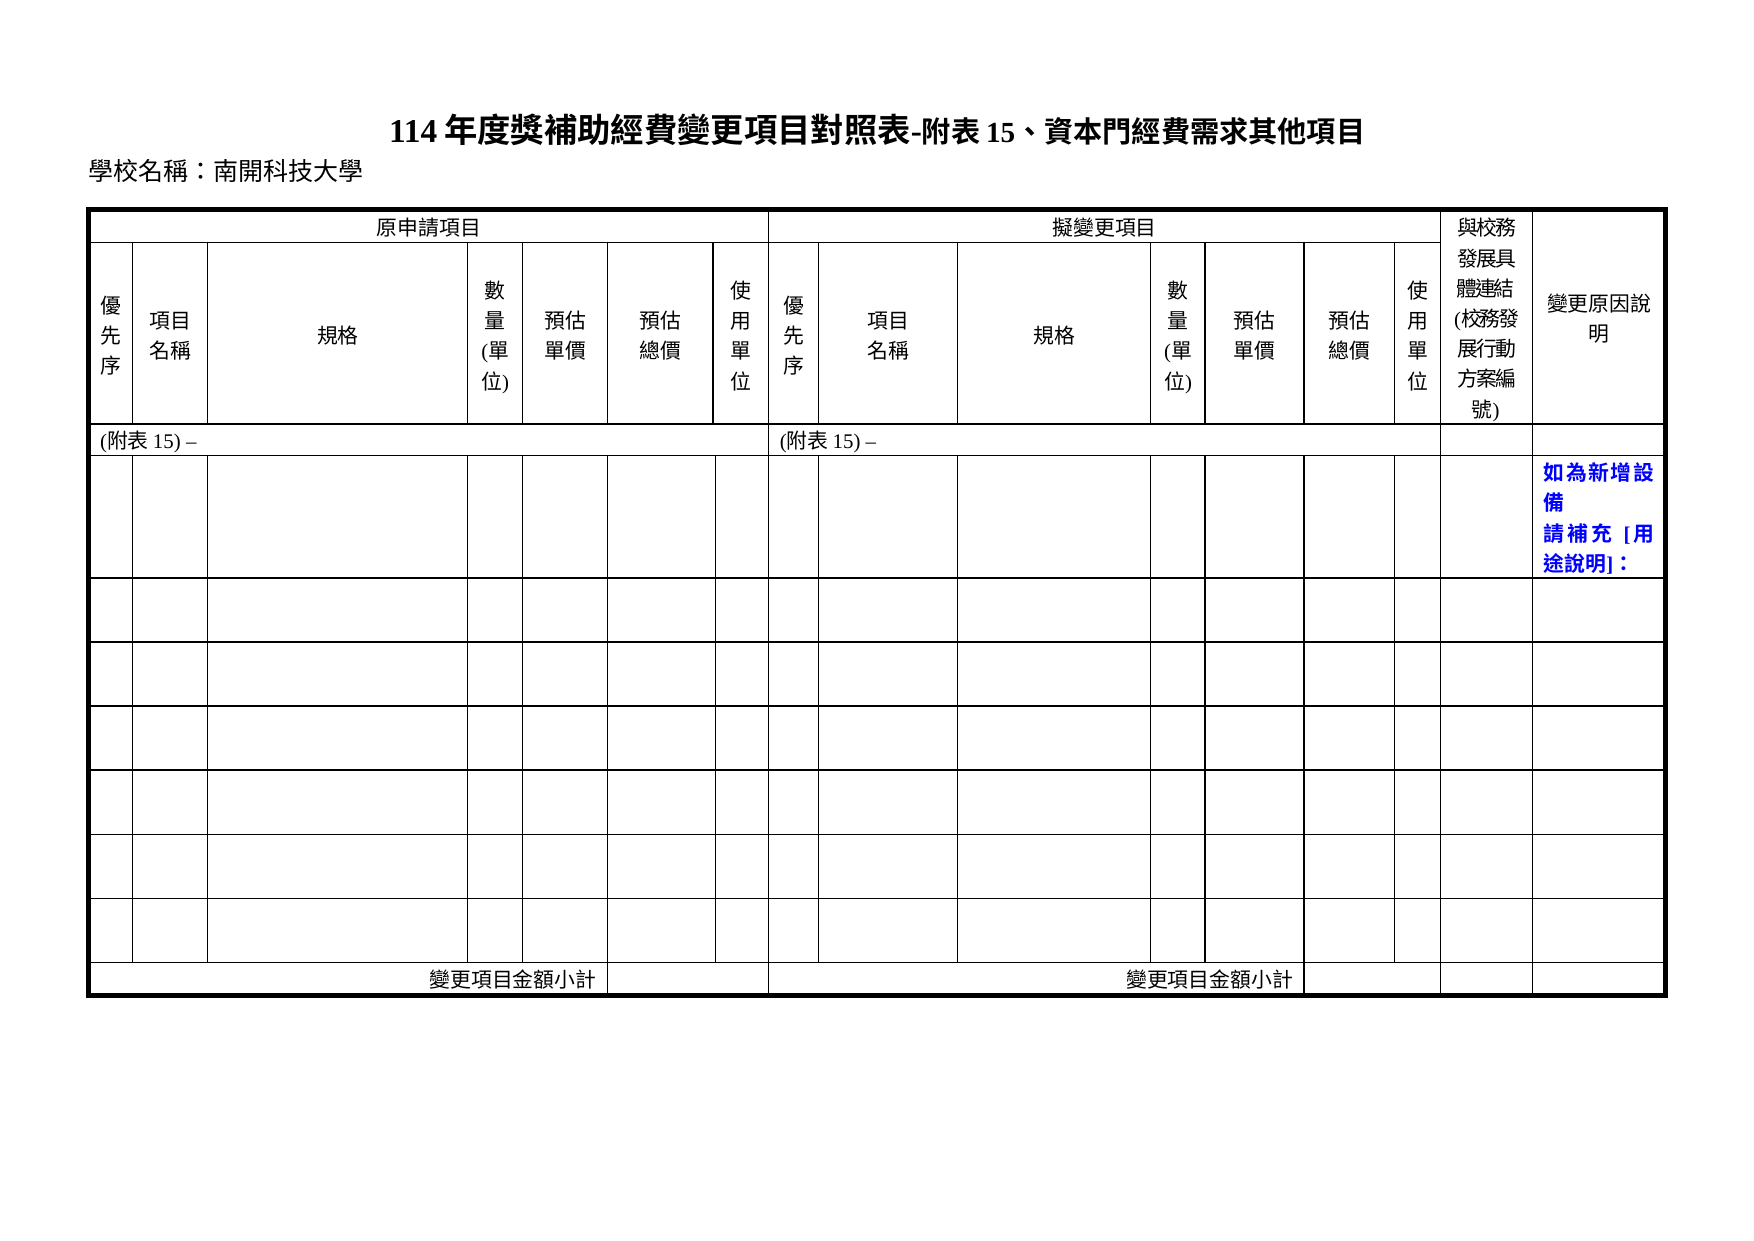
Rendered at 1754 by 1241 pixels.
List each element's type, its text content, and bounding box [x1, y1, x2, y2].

table_cell [208, 899, 467, 962]
table_cell [91, 643, 132, 705]
table_cell [1441, 425, 1532, 455]
table_cell [1151, 899, 1204, 962]
table_cell [716, 899, 768, 962]
table_cell [1305, 771, 1394, 833]
table_cell [1305, 579, 1394, 641]
table_cell [523, 899, 607, 962]
table_cell [716, 456, 768, 577]
table_cell [468, 643, 522, 705]
table_cell 優先序 [91, 243, 132, 423]
table_cell [1395, 771, 1440, 833]
table_cell [1151, 771, 1204, 833]
table_cell [468, 579, 522, 641]
table_cell [1305, 899, 1394, 962]
table_cell [1441, 771, 1532, 833]
table_cell [1533, 579, 1663, 641]
table_cell [1533, 963, 1663, 993]
table_cell [819, 771, 957, 833]
table_cell [1441, 643, 1532, 705]
table_cell 使用 單位 [714, 243, 768, 423]
table_cell 規格 [958, 243, 1150, 423]
table_cell [608, 643, 715, 705]
table_cell [819, 835, 957, 897]
table_cell [208, 771, 467, 833]
table_cell [523, 579, 607, 641]
table_cell [819, 707, 957, 769]
table_cell [1151, 835, 1204, 897]
table_cell [523, 835, 607, 897]
table_cell [608, 579, 715, 641]
table_cell [1395, 456, 1440, 577]
table_cell [1441, 456, 1532, 577]
table_cell [91, 456, 132, 577]
table_cell [958, 899, 1150, 962]
table_cell [208, 643, 467, 705]
table_cell [523, 771, 607, 833]
table_cell [1305, 456, 1394, 577]
table_cell [91, 579, 132, 641]
table_header 與校務發展具體連結(校務發展行動方案編號) [1441, 212, 1532, 423]
table_cell [133, 707, 207, 769]
table_cell [91, 707, 132, 769]
table_cell [1151, 643, 1204, 705]
table_cell [1441, 579, 1532, 641]
table_cell [91, 899, 132, 962]
table_cell [1151, 707, 1204, 769]
table_cell [468, 707, 522, 769]
table_cell [716, 707, 768, 769]
table_cell [1305, 963, 1440, 993]
table_cell [133, 899, 207, 962]
table_cell [1305, 707, 1394, 769]
table_cell [958, 771, 1150, 833]
table_cell [1395, 643, 1440, 705]
table_cell 優先序 [769, 243, 818, 423]
table_cell [769, 707, 818, 769]
table_cell [1305, 835, 1394, 897]
table_cell [133, 643, 207, 705]
table_cell [133, 456, 207, 577]
table_cell [1206, 835, 1303, 897]
text 114年度獎補助經費變更項目對照表-附表15、資本門經費需求其他項目 [89, 104, 1665, 152]
table_cell [1533, 899, 1663, 962]
table_cell [133, 771, 207, 833]
table_header 原申請項目 [91, 212, 768, 242]
table_cell [523, 707, 607, 769]
table_cell [208, 456, 467, 577]
table_cell [958, 643, 1150, 705]
table_cell 項目 名稱 [133, 243, 207, 423]
table_cell [608, 707, 715, 769]
table_cell [819, 899, 957, 962]
table_cell 預估 單價 [1206, 243, 1303, 423]
table_cell [819, 456, 957, 577]
table_cell [608, 456, 715, 577]
table_cell [608, 963, 768, 993]
table_cell [769, 579, 818, 641]
table_cell [1441, 899, 1532, 962]
table_cell [716, 643, 768, 705]
table_cell 預估 總價 [1305, 243, 1394, 423]
table_cell 如為新增設備 請補充 [用途說明]： [1533, 456, 1663, 577]
table_cell [1533, 425, 1663, 455]
table_cell [133, 835, 207, 897]
table_cell 變更項目金額小計 [769, 963, 1303, 993]
table_cell 變更項目金額小計 [91, 963, 607, 993]
table_cell 規格 [208, 243, 467, 423]
table_cell [1395, 835, 1440, 897]
table_header 變更原因說明 [1533, 212, 1663, 423]
table_cell [468, 771, 522, 833]
table_cell [1533, 643, 1663, 705]
table_cell [958, 579, 1150, 641]
table_cell [468, 835, 522, 897]
table_cell [958, 707, 1150, 769]
table_cell [1395, 707, 1440, 769]
table_cell [1395, 579, 1440, 641]
table_cell [208, 579, 467, 641]
table_cell [1206, 707, 1303, 769]
table_cell [769, 899, 818, 962]
table_cell [769, 771, 818, 833]
table_cell [1151, 456, 1204, 577]
table_cell [208, 835, 467, 897]
table_cell [208, 707, 467, 769]
table_cell [1533, 771, 1663, 833]
table_cell [716, 771, 768, 833]
table_cell [769, 456, 818, 577]
table_cell [1206, 456, 1303, 577]
table_cell [91, 771, 132, 833]
table_cell [1206, 771, 1303, 833]
table_header 擬變更項目 [769, 212, 1440, 242]
table_cell [716, 835, 768, 897]
table_cell [523, 643, 607, 705]
table_cell [1206, 579, 1303, 641]
table_cell [1395, 899, 1440, 962]
table_cell [819, 579, 957, 641]
table_cell [769, 835, 818, 897]
table_cell [1206, 899, 1303, 962]
table_cell [1206, 643, 1303, 705]
table_cell [91, 835, 132, 897]
table_cell [716, 579, 768, 641]
table_cell [133, 579, 207, 641]
table_cell 項目 名稱 [819, 243, 957, 423]
table_cell 預估 單價 [523, 243, 607, 423]
table_cell 使用 單位 [1395, 243, 1440, 423]
table_cell [1305, 643, 1394, 705]
table_cell [819, 643, 957, 705]
table_cell [958, 835, 1150, 897]
table_cell [769, 643, 818, 705]
table_cell [1533, 835, 1663, 897]
table_cell [1441, 707, 1532, 769]
table_cell [1533, 707, 1663, 769]
table_cell [523, 456, 607, 577]
table_cell 預估 總價 [608, 243, 712, 423]
table_cell [468, 899, 522, 962]
table_cell [1441, 963, 1532, 993]
table_cell [608, 835, 715, 897]
table_cell [958, 456, 1150, 577]
table_cell [1441, 835, 1532, 897]
table_cell [608, 771, 715, 833]
table_cell (附表15) – [769, 425, 1440, 455]
table_cell (附表15) – [91, 425, 768, 455]
table_cell [468, 456, 522, 577]
table_cell [608, 899, 715, 962]
table_cell 數量(單位) [468, 243, 522, 423]
table_cell 數量(單位) [1151, 243, 1204, 423]
text 學校名稱：南開科技大學 [89, 152, 1665, 188]
table_cell [1151, 579, 1204, 641]
